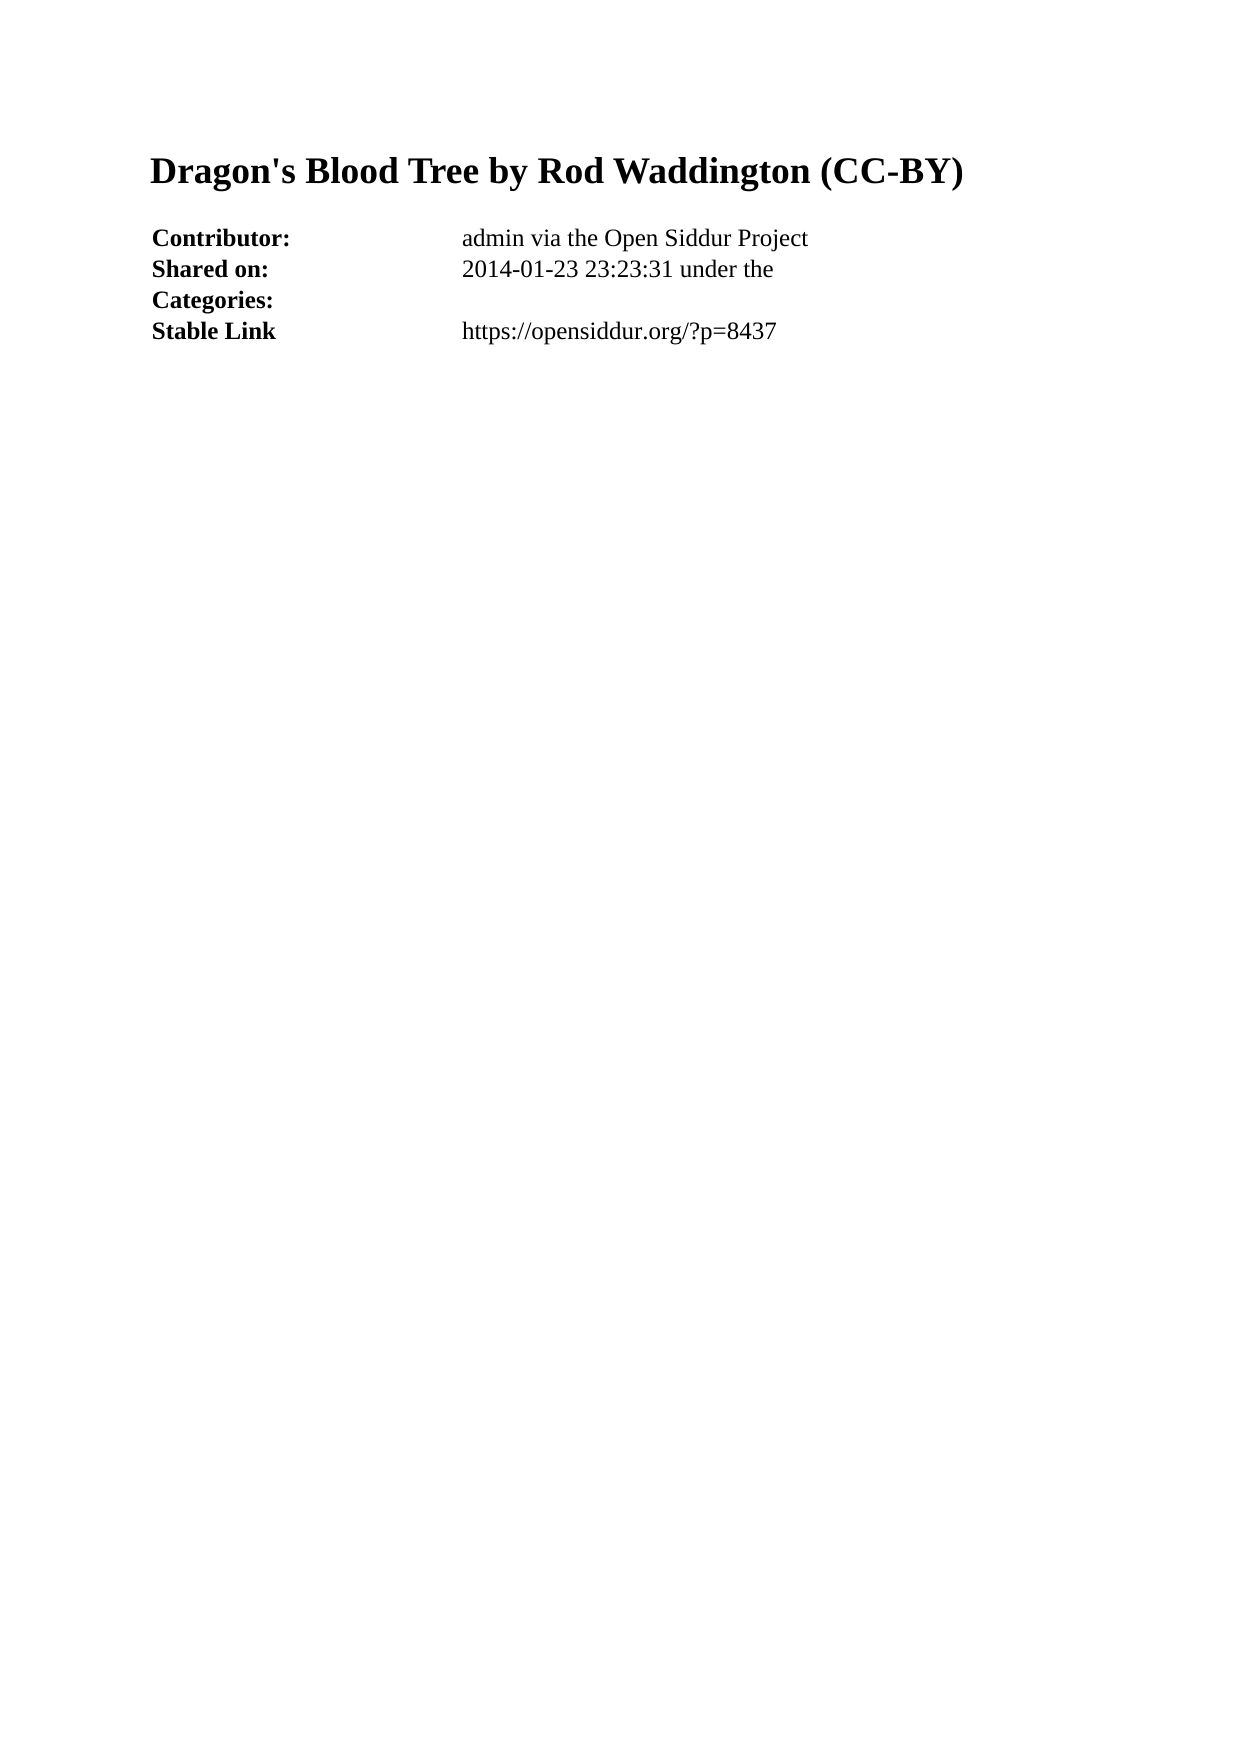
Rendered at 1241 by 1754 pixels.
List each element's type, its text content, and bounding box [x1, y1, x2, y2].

table_cell Shared on: [150, 254, 460, 284]
table_cell [460, 284, 1090, 315]
table_header Contributor: [150, 223, 460, 253]
table_header admin via the Open Siddur Project [460, 223, 1090, 253]
table_cell https://opensiddur.org/?p=8437 [460, 315, 1090, 346]
table_cell Categories: [150, 284, 460, 315]
table_cell Stable Link [150, 315, 460, 346]
subtitle Dragon's Blood Tree by Rod Waddington (CC-BY) [150, 150, 1090, 192]
table_cell 2014-01-23 23:23:31 under the [460, 254, 1090, 284]
